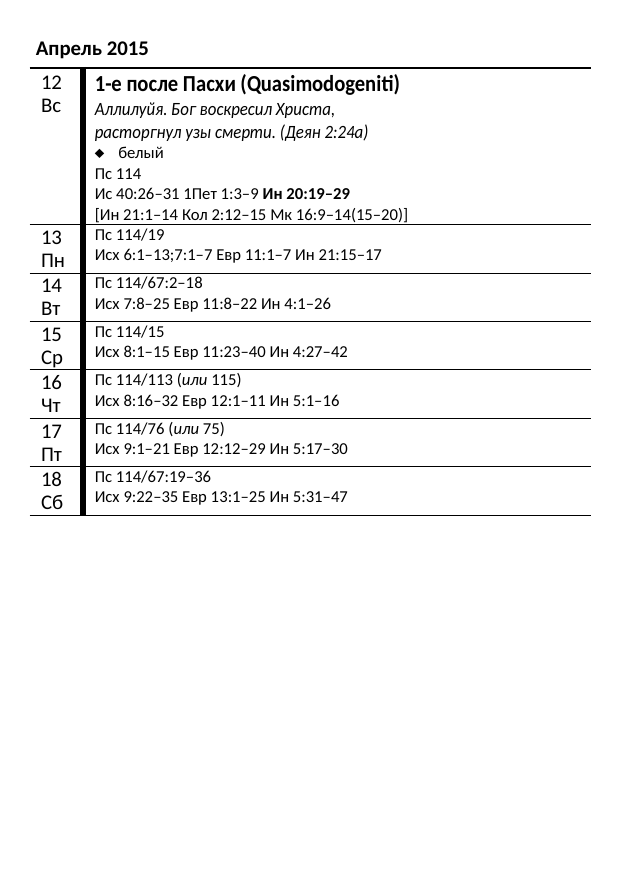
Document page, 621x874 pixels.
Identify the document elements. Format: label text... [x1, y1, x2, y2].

table_cell Пс 114/67:2–18 Исх 7:8–25 Евр 11:8–22 Ин 4:1–26 [86, 274, 591, 321]
table_cell Пс 114/67:19–36 Исх 9:22–35 Евр 13:1–25 Ин 5:31–47 [86, 467, 591, 515]
table_cell 1-е после Пасхи (Quasimodogeniti) Аллилуйя. Бог воскресил Христа, расторгнул узы смерти. (Деян 2:24а) белый Пс 114 Ис 40:26–31 1Пет 1:3–9 Ин 20:19–29 [Ин 21:1–14 Кол 2:12–15 Мк 16:9–14(15–20)] [86, 69, 591, 224]
table_cell 14 Вт [30, 274, 80, 321]
table_cell 17 Пт [30, 419, 80, 466]
table_cell 15 Ср [30, 322, 80, 369]
table_cell Пс 114/19 Исх 6:1–13;7:1–7 Евр 11:1–7 Ин 21:15–17 [86, 225, 591, 272]
table_cell Пс 114/113 (или 115) Исх 8:16–32 Евр 12:1–11 Ин 5:1–16 [86, 370, 591, 418]
table_cell Пс 114/76 (или 75) Исх 9:1–21 Евр 12:12–29 Ин 5:17–30 [86, 419, 591, 466]
table_cell 13 Пн [30, 225, 80, 272]
table_header Апрель 2015 [30, 30, 591, 67]
table_cell 12 Вс [30, 69, 80, 224]
table_cell 18 Сб [30, 467, 80, 515]
table_cell Пс 114/15 Исх 8:1–15 Евр 11:23–40 Ин 4:27–42 [86, 322, 591, 369]
table_cell 16 Чт [30, 370, 80, 418]
